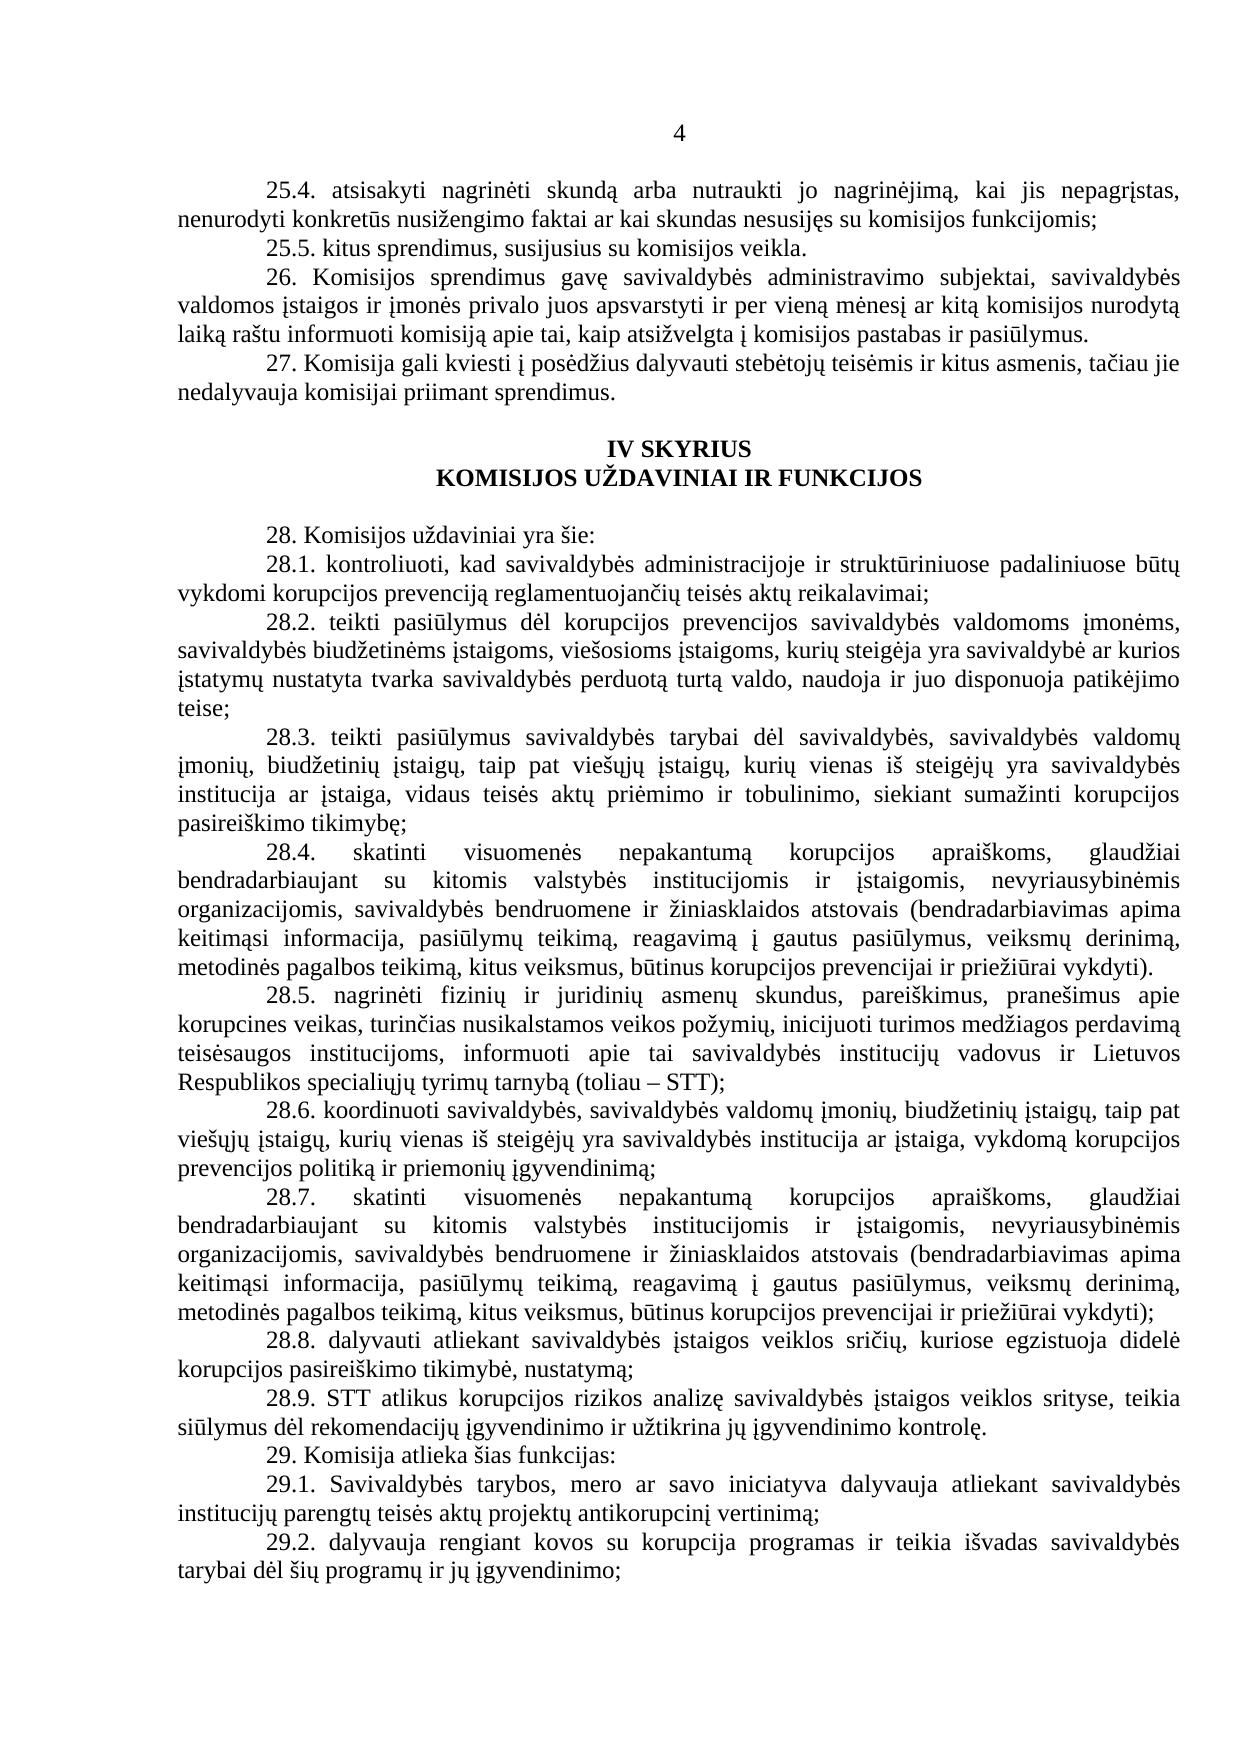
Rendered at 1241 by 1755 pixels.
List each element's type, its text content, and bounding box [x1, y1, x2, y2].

text 29.1. Savivaldybės tarybos, mero ar savo iniciatyva dalyvauja atliekant savivaldybės institucijų parengtų teisės aktų projektų antikorupcinį vertinimą; [177, 1469, 1181, 1527]
text 28.3. teikti pasiūlymus savivaldybės tarybai dėl savivaldybės, savivaldybės valdomų įmonių, biudžetinių įstaigų, taip pat viešųjų įstaigų, kurių vienas iš steigėjų yra savivaldybės institucija ar įstaiga, vidaus teisės aktų priėmimo ir tobulinimo, siekiant sumažinti korupcijos pasireiškimo tikimybę; [177, 722, 1181, 837]
text KOMISIJOS UŽDAVINIAI IR FUNKCIJOS [177, 463, 1181, 492]
text 28. Komisijos uždaviniai yra šie: [177, 521, 1181, 549]
text 28.5. nagrinėti fizinių ir juridinių asmenų skundus, pareiškimus, pranešimus apie korupcines veikas, turinčias nusikalstamos veikos požymių, inicijuoti turimos medžiagos perdavimą teisėsaugos institucijoms, informuoti apie tai savivaldybės institucijų vadovus ir Lietuvos Respublikos specialiųjų tyrimų tarnybą (toliau – STT); [177, 981, 1181, 1096]
text 29.2. dalyvauja rengiant kovos su korupcija programas ir teikia išvadas savivaldybės tarybai dėl šių programų ir jų įgyvendinimo; [177, 1527, 1181, 1584]
text 27. Komisija gali kviesti į posėdžius dalyvauti stebėtojų teisėmis ir kitus asmenis, tačiau jie nedalyvauja komisijai priimant sprendimus. [177, 348, 1181, 406]
text 26. Komisijos sprendimus gavę savivaldybės administravimo subjektai, savivaldybės valdomos įstaigos ir įmonės privalo juos apsvarstyti ir per vieną mėnesį ar kitą komisijos nurodytą laiką raštu informuoti komisiją apie tai, kaip atsižvelgta į komisijos pastabas ir pasiūlymus. [177, 262, 1181, 348]
text 28.4. skatinti visuomenės nepakantumą korupcijos apraiškoms, glaudžiai bendradarbiaujant su kitomis valstybės institucijomis ir įstaigomis, nevyriausybinėmis organizacijomis, savivaldybės bendruomene ir žiniasklaidos atstovais (bendradarbiavimas apima keitimąsi informacija, pasiūlymų teikimą, reagavimą į gautus pasiūlymus, veiksmų derinimą, metodinės pagalbos teikimą, kitus veiksmus, būtinus korupcijos prevencijai ir priežiūrai vykdyti). [177, 837, 1181, 981]
text 28.1. kontroliuoti, kad savivaldybės administracijoje ir struktūriniuose padaliniuose būtų vykdomi korupcijos prevenciją reglamentuojančių teisės aktų reikalavimai; [177, 549, 1181, 607]
text 29. Komisija atlieka šias funkcijas: [177, 1441, 1181, 1469]
text 28.2. teikti pasiūlymus dėl korupcijos prevencijos savivaldybės valdomoms įmonėms, savivaldybės biudžetinėms įstaigoms, viešosioms įstaigoms, kurių steigėja yra savivaldybė ar kurios įstatymų nustatyta tvarka savivaldybės perduotą turtą valdo, naudoja ir juo disponuoja patikėjimo teise; [177, 607, 1181, 722]
text 25.4. atsisakyti nagrinėti skundą arba nutraukti jo nagrinėjimą, kai jis nepagrįstas, nenurodyti konkretūs nusižengimo faktai ar kai skundas nesusijęs su komisijos funkcijomis; [177, 176, 1181, 233]
text IV SKYRIUS [177, 434, 1181, 463]
text 28.9. STT atlikus korupcijos rizikos analizę savivaldybės įstaigos veiklos srityse, teikia siūlymus dėl rekomendacijų įgyvendinimo ir užtikrina jų įgyvendinimo kontrolę. [177, 1383, 1181, 1441]
text 28.8. dalyvauti atliekant savivaldybės įstaigos veiklos sričių, kuriose egzistuoja didelė korupcijos pasireiškimo tikimybė, nustatymą; [177, 1326, 1181, 1383]
text 25.5. kitus sprendimus, susijusius su komisijos veikla. [177, 233, 1181, 262]
text 28.7. skatinti visuomenės nepakantumą korupcijos apraiškoms, glaudžiai bendradarbiaujant su kitomis valstybės institucijomis ir įstaigomis, nevyriausybinėmis organizacijomis, savivaldybės bendruomene ir žiniasklaidos atstovais (bendradarbiavimas apima keitimąsi informacija, pasiūlymų teikimą, reagavimą į gautus pasiūlymus, veiksmų derinimą, metodinės pagalbos teikimą, kitus veiksmus, būtinus korupcijos prevencijai ir priežiūrai vykdyti); [177, 1182, 1181, 1326]
text 28.6. koordinuoti savivaldybės, savivaldybės valdomų įmonių, biudžetinių įstaigų, taip pat viešųjų įstaigų, kurių vienas iš steigėjų yra savivaldybės institucija ar įstaiga, vykdomą korupcijos prevencijos politiką ir priemonių įgyvendinimą; [177, 1096, 1181, 1182]
